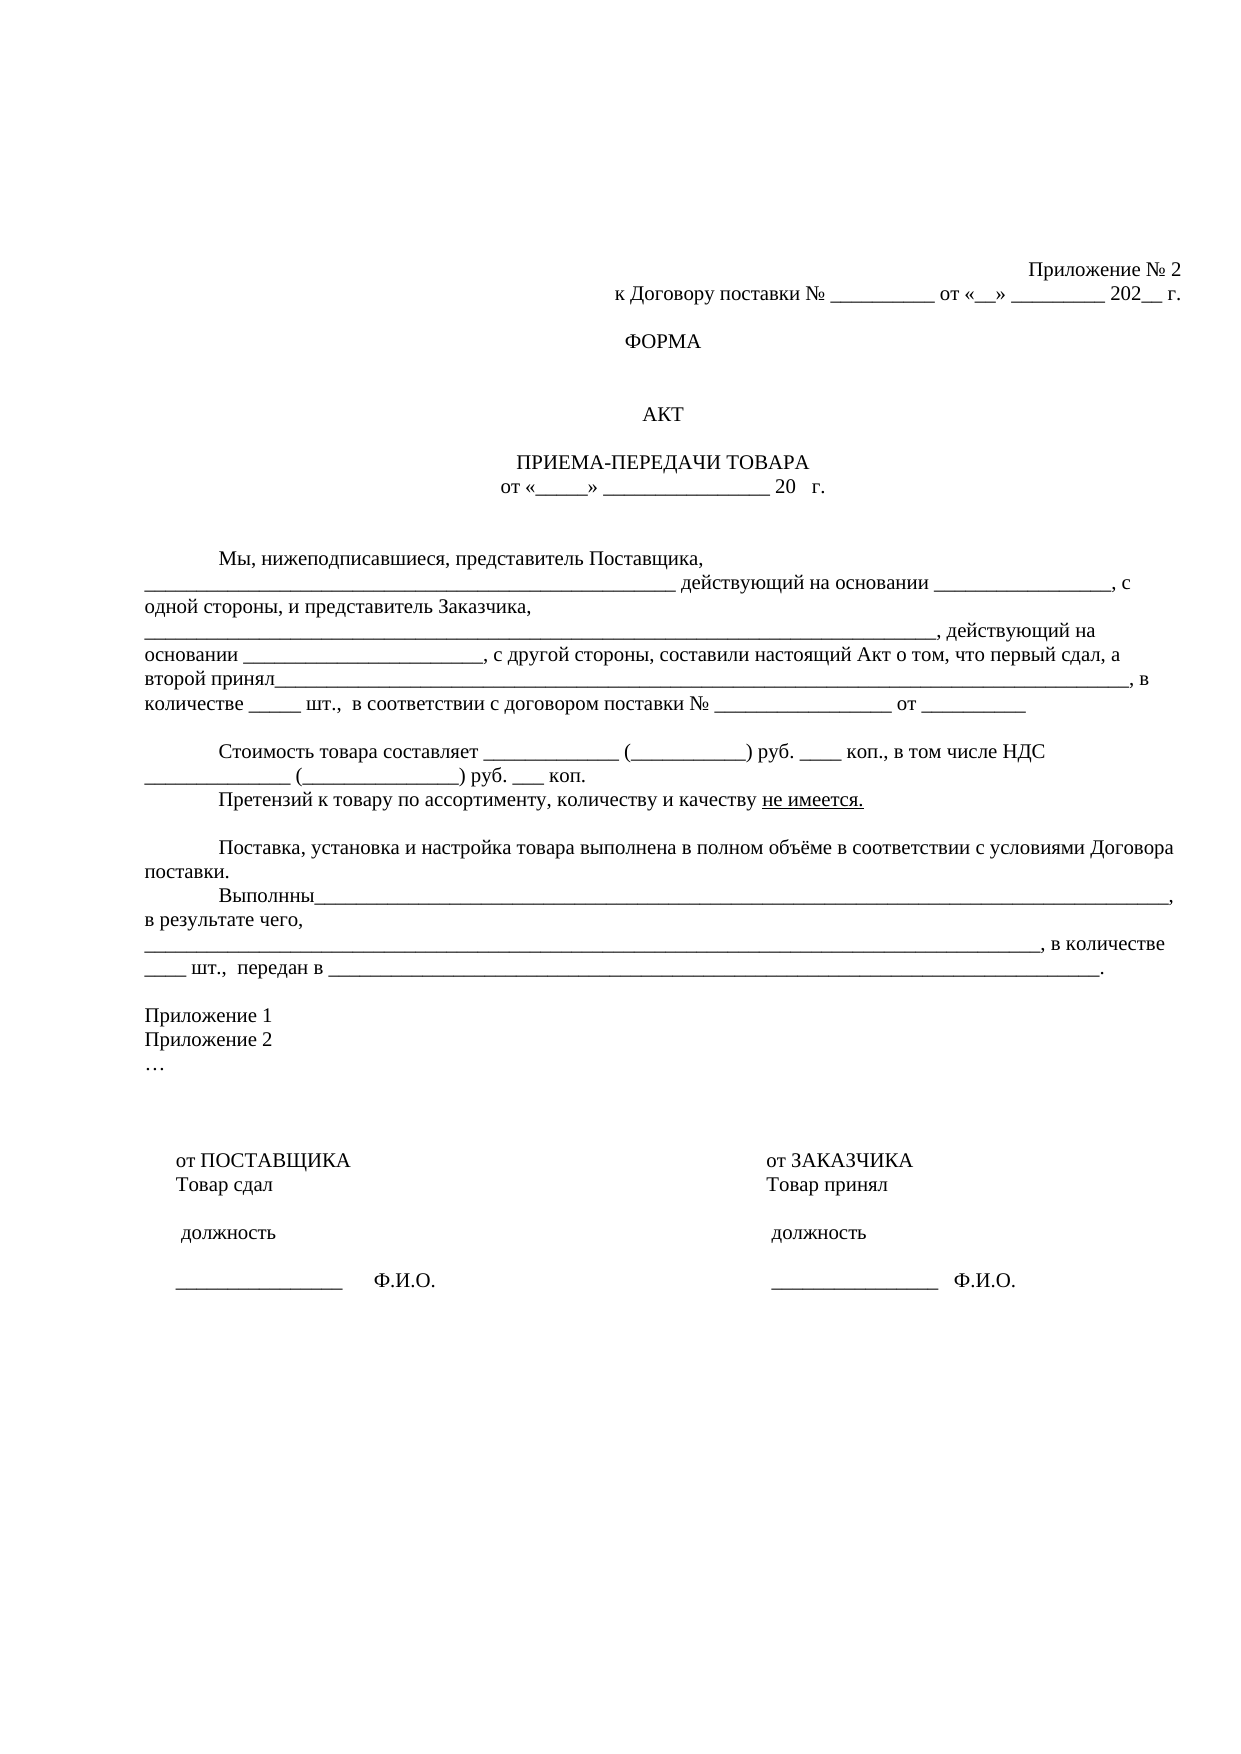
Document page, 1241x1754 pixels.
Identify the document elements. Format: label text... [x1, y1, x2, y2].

table_cell Товар сдал [164, 1172, 692, 1220]
table_cell должность ________________ Ф.И.О. [164, 1220, 692, 1316]
table_header Приложение № 3 к документации о закупке ДОГОВОР поставки, установки и настройки оборудования № _______ г.Тобольск «____» _______ 2023 г. Государственное автономное профессиональное образовательное учреждение Тюменской области «Тобольский медицинский колледж имени Володи Солдатова», именуемое в дальнейшем «Заказчик», в лице директора Данилиной Натальи Владимировны, действующего на основании Устава, с одной стороны и ________________________________________ именуемое в дальнейшем «Поставщик», в лице ________________________________________, действующего на основании _______, с другой стороны, в дальнейшем вместе именуемые «Стороны», в соответствии с Федеральным Законом «О закупках товаров, работ, услуг отдельными видами юридических лиц» от 18.07.2011 г. № 223-ФЗ, Положением о закупке товаров, работ, услуг для нужд ГАПОУ ТО «Тобольский медицинский колледж им. В.Солдатова», на основании протокола подведения итогов аукциона в электронной форме от «__»________2023г. заключили настоящий Договор о нижеследующем: 1. ПРЕДМЕТ ДОГОВОРА 1.1. Заказчик поручает, а Поставщик принимает на себя обязательства по поставке, установке и настройке учебно-лабораторного оборудования в рамках реализации федерального проекта «Профессионалитет» государственной программы Российской Федерации «Развитие образования» (далее – «Товар») в соответствии с Техническим заданием (Приложение № 1 к настоящему Договору). 1.2. Наименование, количество (объем сопровождающих услуг), ассортимент, требования к характеристикам Товара указаны в Техническом задании (Приложение № 1). 1.3. Товар должен отвечать требованиям, предъявляемым к качеству товара и его полной работоспособности по назначению, принадлежности (комплектности). 1.4. Источник финансирования: _________________________. 2.ЦЕНА И ПОРЯДОК РАСЧЕТОВ 2.1. Стоимость Товара, поставляемого по настоящему договору, составляет _________________ (__________________________) рублей 00 копеек, в т.ч. НДС/без НДС. 2.2. Стоимость Товара (согласно приложения № 1 Технического задания) включает: а) все расходы и затраты, связанные непосредственно с поставкой оборудования и программного обеспечения (при наличии), затраты на упаковку и перевозку к месту поставки товара, их разгрузку, сохранность, непредвиденные расходы, уплату таможенных пошлин, уплату налогов, сборов и других обязательных платежей в соответствии с законодательством Российской Федерации, б) выезд специалистов Поставщика в город Тобольск для монтажа, установки и настройки оборудования и программного обеспечения (при наличии) ≪под ключ≫, т.е. приведение оборудования к его полной работоспособности; в) обучение специалистов Заказчика при внедрении и техническая поддержка в рамках приобретаемой лицензии (при наличии); г) право использования программного обеспечения на срок, соответствующий приобретаемой лицензии (при наличии); д) Техническая поддержка в течении 12 месяцев; е) методологическая поддержка в рамках приобретаемой лицензии (при наличии); 2.3. Расчет с Поставщиком за поставленные товары осуществляется Заказчиком в рублях Российской Федерации путем перечисления денежных средств на расчетный счет Поставщика по факту его поставки, установки, настройки и проверки его работоспособности в размере 100% в течение 7 (семи) рабочих дней с момента поставки товара, его установки, настройки и проверки его работоспособности и подписания сторонами документов, подтверждающих поставку и установку товара: товарная накладная (по форме ТОРГ-12) и счет-фактура или УПД (универсальный передаточный документ). 2.4. Оплата Заказчиком товара производится при наличии надлежаще оформленных Поставщиком документов о приемке: товарная накладная (по форме ТОРГ-12) и счет-фактура или УПД (универсальный передаточный документ), соответствующих условиям настоящего договора, нормам действующего законодательства Российской Федерации, а также при условии своевременного выставления Заказчику счета на оплату. Счета на оплату и накладные выставляются в соответствии со спецификацией договора. 2.5. В случае выявления Заказчиком несоответствий предоставленных документов условиям договора, он вправе не производить оплату товара до момента предоставления Поставщиком документов, оформленных надлежащим образом. 2.6. Датой оплаты товара считается дата списания денежных средств с расчетного счета Заказчика. При этом обязательства по оплате считаются исполненными с момента поступления денежных средств на расчетный счет Поставщика. 2.7. Увеличение Поставщиком цены Товара в одностороннем порядке в течение срока действия настоящего договора не допускается. 2.8. В случае уменьшения Заказчику, в соответствии с Бюджетным кодексом РФ, ранее доведенных в установленном порядке лимитов бюджетных обязательств на предоставление субсидии, стороны по соглашению вносят изменения в размер и (или) сроки оплаты и (или) объем поставляемого товара. ПОРЯДОК И СРОКИ ПОСТАВКИ ТОВАРА. ПРИЕМ ТОВАРА 3.1. Срок поставки Товара, в том числе установки и настройки оборудования: в течение 90 (девяносто) рабочих дней с даты подписания договора. 3.2. Место поставки, установки и настройки оборудования: 626152, Тюменская обл., г.Тобольск, ул. Семена Ремезова, 27А. 3.3.Приемка Товара осуществляется Заказчиком после установки и настройки оборудования. После того как Заказчик убедился в работоспособности оборудования, Стороны подписывают акт приемки-передачи товара (Приложение № 2). 3.7. В случае обнаружения в передаваемом Товаре недостатков, недостач или иных несоответствий условиям настоящего Договора Заказчик незамедлительно уведомляет об этом Поставщика. Товар с недостатками не принимается и не оплачивается Заказчиком. 3.8. Обнаружив после приемки Товара недостатки, которые НЕ могли быть установлены при обычном способе приемки (скрытые недостатки), Заказчик извещает об этом Поставщика не позднее 10 рабочих дней после их обнаружения. 3.9. При обнаружении недостатков (дефектов) Товара в процессе его реализации, при условии, что данные дефекты не могли быть установлены Заказчиком при приемке Товара от Поставщика, Заказчик извещает об этом Поставщика не позднее 10 рабочих дней после их обнаружения. 3.10. Доставка, погрузка – разгрузка, установка, настройка и пусконаладка (проверка его работоспособности) Товара осуществляется силами и за счет средств Поставщика. 3.11. Поставка товара без технической документации считается ненадлежащей и такой товар не подлежит оплате до момента передачи на него необходимой документации. 3.12. Поставщик несет ответственность за приобретение и оформление всех необходимых документов и разрешений при осуществлении поставки Товара. 3.13. Поставщик обязан предоставить Заказчику вместе с Товаром следующие документы, оформленные должным образом: Счет-фактуру или УПД – 2 экземпляра; Товарную накладную (форма № ТОРГ-12) – 2 экземпляра; Акт приема-передачи Товара – 2 экземпляра; Транспортный (товаро – сопроводительный) документ, подтверждающий доставку товара до места нахождения Заказчика – 2 экземпляра; Сертификат (декларацию) соответствия качества, или сертификат выданный заводом-изготовителем – по 1 экземпляру на каждую единицу оборудования, включенного в состав согласно Приложения 1 настоящего Договора; Инструкцию по эксплуатации и техническому обслуживанию Товара (руководство пользователя) на русском языке – по 1 экземпляру на каждую единицу оборудования, включенного в состав согласно Приложения 1 настоящего Договора. В случае поставки импортного оборудования, документация по эксплуатации и техническому обслуживанию, программированию предоставляется также на английском языке; Иные документы, необходимые в соответствии с действующим законодательством Российской Федерации. 3.14. Поставщик гарантирует, что техническая документация, предоставленная Поставщиком, является комплектной и достаточной для сборки, эксплуатации и технического обслуживания Товара. ПРАВА И ОБЯЗАННОСТИ СТОРОН 4.1. Поставщик обязан: 4.1.1. Поставить, установить и настроить оборудование в количестве (объеме), ассортименте и на условиях указанных в Техническом задании, (Приложение № 1). 4.1.2. Осуществить установку и настройку оборудования, и гарантировать, что качество поставляемого Товара соответствует требованиям стандартов и технических условий, установленных в Российской Федерации (далее - РФ), Техническим регламентам Таможенного союза. А также гарантировать поставку Товара, не попадающего под отдельные специальные экономические меры, установленные действующими законодательством и нормативно-правовыми актами Российской Федерации. 4.1.3. Осуществлять доставку, установку и настройку оборудования силами и за счет средств Поставщика или с привлечение третьих лиц имеющих на это определенные допуски и разрешения. 4.1.4. Передавать Заказчику Товар в упаковке, соответствующим обязательным требованиям для данного вида Товара, обеспечивающим сохранность Товара при обычных условиях хранения и транспортировки. 4.1.5. Одновременно с передачей Товара передавать Заказчику сопроводительные и транспортные документы на поставляемый Товар, товарную (товарно-транспортную) накладную, счет, счет-фактуру, а также иную документацию, в том числе подтверждающую качество поставляемого Товара, предусмотренную законодательством Российской Федерации для данного вида Товара. В случае подписания счета-фактуры уполномоченным представителем Поставщика к счету-фактуре должен быть приложен надлежащим образом удостоверенный документ, подтверждающий соответствующие полномочия представителя Поставщика. Товаросопроводительные документы на передаваемый Заказчику Товар должны быть оформлены в соответствии с требованиями действующего на момент передачи Товара законодательства Российской Федерации, в противном случае поставляемая партия Товара оплате не подлежит. 4.1.6. В случае выявления Заказчиком поставки Товара в количестве меньшем, чем это определено заявкой Заказчика, а также поставки некачественного Товара или недостатков Товара Поставщик за свой счет (включая транспорт) обязан поставить недостающий Товар, заменить некачественный Товар на качественный Товар, устранить выявленные недостатки Товара в установленный Заказчиком срок. 4.1.7. Обеспечить соблюдение работниками Поставщика при выполнении обязательств по настоящему Договору правил нахождения на территории режимного объекта Заказчика, а также правил и норм охраны труда, техники безопасности, пожарной безопасности, электробезопасности, санитарных норм и правил, иных требований, установленных законодательством Российской Федерации. Поставщик несет ответственность за соблюдение указанными работниками соответствующих правил, норм и требований. 4.2. Заказчик обязан: 4.2.1. Совершить необходимые действия, обеспечивающие принятие Товара, поставленного в соответствии с настоящим Договором. 4.2.2. При принятии Товара проверить количество, качество, ассортимент, функциональные и качественные характеристики поставленного Товара и о выявленных несоответствиях или недостатках Товаров незамедлительно уведомить Поставщика. 4.2.3. Оплачивать поставленный Товар надлежащего качества в порядке и сроки, установленные разделом 2 настоящего Договора. 4.3. Заказчик вправе: 4.3.1. Требовать от Поставщика поставки Товара надлежащего качества по принятой заявке в соответствии с наименованием, количеством, ассортиментом, в порядке и сроки, установленные Договором. Заказчик вправе отказаться от принятия Товара ненадлежащего качества. 4.3.2. В случае поставки Товара в количестве меньшем, чем это определено заявкой Заказчика, поставки некачественного Товара или Товара с недостатками требовать от Поставщика поставки недостающего Товара, замены некачественного Товара на качественный Товар или устранения недостатков Товара в установленный Заказчиком срок. 4.3.3. Для проверки соответствия качества поставляемого Товара требованиям, установленным настоящим договором, привлекать независимых экспертов. 4.3.4. Запрашивать у Поставщика любую относящуюся к предмету настоящего договора документацию и информацию. 4.4. В случае изменения адреса, банковских реквизитов одной из Сторон по настоящему Договору, Сторона, изменившая банковские реквизиты и/или адрес обязуется незамедлительно уведомить о таких изменениях другую Сторону в срок не позднее 2 (Двух) дней официальным письмом за подписью уполномоченного лица, с визой главного бухгалтера и печатью организации. 5. КАЧЕСТВО, УПАКОВКА ТОВАРА Качество поставляемого Поставщиком Товара должно соответствовать установленным для данных видов Товаров нормам и требованиям ГОСТ. В комплекте поставки должны присутствовать декларация о соответствии, счета-фактуры с указанием номера ГТД (грузовой таможенной декларации) и страны происхождения Товара. Сопроводительная документация должна быть составлена на русском языке. Поставляемый товар должен соответствовать требованиям качества и безопасности, установленными для данного вида товара действующими Российскими стандартами и правилами (ГОСТ, ГОСТ Р, ГОСТ Р МЭК, ТУ, СНиП и другими правовыми актами), а так же соответствовать стандартам страны-производителя и иметь сертификат (декларацию) соответствия качества или сертификат выданный заводом изготовителем. Помимо этого, качество и комплектность товара должны соответствовать техническим условиям, указанным в Договоре и в приложениях к нему. Поставляемый Товар должен быть новым, не бывшим в употреблении, не поврежденным, свободным от прав третьих лиц. Не допускается к поставке Товар, собранный из восстановленных узлов и агрегатов, а также выставочные образцы. Поставляемый Товар не должен иметь признаков контрафактной, а именно несанкционированного использования или нанесения торговых марок изготовителя Товара. Заказчик имеет право потребовать письменное подтверждение Поставщика о подлинности поставляемого Товара, провести экспертизу на предмет его оригинальности, контрафактной, в независимой экспертной организации, непосредственно у изготовителя. 5.6. Тара и упаковка должна обеспечивать полную сохранность товара, предохранять его от повреждений при транспортировке и соответствовать требованиям ГОСТ, ОСТ и ТУ, установленным для данного вида товара. Маркировка упаковки должна строго соответствовать маркировке товара. Маркировка товара должна содержать: наименование изделия, наименование завода-изготовителя, дату выпуска. 5.7. Упаковка должна обеспечивать полную сохранность Товара от всех повреждений и коррозий в пути следования с учетом нескольких перегрузок. 5.8. На упаковке должна быть нанесена следующая информация: наименование Товара, количество Товара в упаковке, артикул, штрих-код. ГАРАНТИЙНЫЕ ОБЯЗАТЕЛЬСТВА 6.1. Срок предоставления гарантии качества на оборудование: 12 (двенадцать) месяцев с даты подписания акта приема – передачи Товара и товарной накладной, но не менее чем срок действия гарантии производителя (изготовителя) оборудования. 6.2. Гарантийное обслуживание товара осуществляется Поставщиком в период гарантийного срока, в течение 30 (тридцати) календарных дней с момента обращения Заказчиком с претензионным письмом. 6.3. После получения претензии от Заказчика на устранение неисправности оборудования Поставщик в первую очередь должен произвести дистанционный анализ неисправности, а затем устранить неисправность посредством телефонной поддержки или удаленного доступа, связавшись с представителем Заказчика по телефону в течение 1 дня следующего за подачей претензии от Заказчика, проанализировать и локализовать проблему. 6.4. В случае невозможности устранения неисправности удаленно Поставщик обязан устранить неисправность собственными силами посредствам выезда специалистов Поставщика, или силами третьих лиц (за счет Поставщика) в течение 30 (тридцати) календарных дней с момента уведомления Заказчиком. 6.5. В случае невозможности устранения неисправности на месте установки товара и при необходимости отправки товара в адрес Поставщика, отправка товара осуществляется за счет Поставщика. 6.3. В случае, если Поставщик не устранил неисправность оборудования в течение 30 (тридцати) календарных дней с момента уведомления Заказчиком, и не уведомил Заказчика о продлении срока устранения неисправности по обоснованной причине, либо необоснованно отказался от устранения неисправности, Заказчик в одностороннем порядке составляет Акт, который является окончательным и обязательным для Поставщика, и направляет его Поставщику по электронной почте, с последующей отправкой оригиналов Акта заказной почтой. Акт является основанием вступления в силу п. 7 настоящего договора. С момента получения акта Поставщик считается не выполнившим сроки исполнения обязательств по настоящему Договору и несет ответственность в соответствии с разделом 7 настоящего Договора. 6.4. Гарантийное обслуживание товара продлевается на срок равный сроку прошедшему с момента обнаружения неисправности до момента ее устранения. В случае неоднократного выхода Товара из строя или длительного простоя (более двух месяцев совокупно) в течение гарантийного срока, Заказчик вправе расторгнуть Договор, потребовать возврата полученных денежных средств и оплаты штрафов в соответствии с разделом 8 настоящего Договора. 6.5. Поставщик гарантирует качество и безопасность поставляемого товара в соответствии с действующими стандартами, утвержденными в отношении данного вида товара, и наличием сертификатов, обязательных для данного вида товара, оформленных в соответствии с действующим законодательством РФ, что подтверждается сертификатом (декларацией) соответствия качества или сертификатом выданным заводом-изготовителем. 6.6. В период действия гарантийного срока Поставщик обязан за свой счет проводить необходимый ремонт, устранять недостатки и некомплектность товара с несением всех расходов, связанных с выполнением данного обязательства. 6.7. В период гарантийного срока Поставщик за свой счет обязуется осуществлять замену любой неисправной части товара, если неисправность вызвана дефектом конструкции, некачественными материалами и не является результатом действия непреодолимой силы, небрежности, неправильного обращения, не является результатом внесения изменений в товар, его повреждения персоналом Заказчика или третьими лицами. 6.8. Претензии по качеству в отношении скрытых недостатков товара могут быть предъявлены Заказчиком Поставщику в течение всего гарантийного срока. 6.9. В случае поставки некачественного товара или товара, не соответствующего условиям настоящего Договора по ассортименту, комплектации, марке и/или техническим характеристикам, по требованию Заказчика, Поставщик обязан заменить его на товар, соответствующий условиям настоящего Договора в течение 30 (тридцати) календарных дней с момента получения письменной претензии от Заказчика. В случае неисполнения обязательств по замене на товар, соответствующий условиям настоящего Договора по ассортименту, комплектации, марке и/или техническим характеристикам, Поставщик обязуется в течение 10 (десяти) календарных дней со дня получения соответствующего требования от Заказчика вернуть полученные денежные средства и оплатить штраф в соответствии с разделом 7 настоящего Договора. 6.10. В случае обнаружения недостатков Товара или его несоответствие условиям Договора при приемке или при эксплуатации в течение гарантийного срока, Поставщик обязан устранить недостатки или заменить Товар в согласованный с Заказчиком срок, не превышающий 30 (тридцати) календарных дней. 6.11. В случае устранения недостатков в Товаре, гарантийный срок продлевается на время, в течение которого Товар не использовался из-за обнаруженных недостатков, выхода из строя (поломки) и простоя Товара по вине Поставщика. При замене Товара в целом гарантийный срок исчисляется заново со дня поставки нового Товара. 7. ОТВЕТСТВЕННОСТЬ СТОРОН 7.1. В случае просрочки исполнения заказчиком обязательств, предусмотренных договором, а также в иных случаях неисполнения или ненадлежащего исполнения заказчиком обязательств, предусмотренных договором, поставщик (исполнитель, подрядчик) вправе потребовать уплаты неустоек (штрафов, пеней). Пеня начисляется за каждый день просрочки исполнения обязательства, предусмотренного договором, начиная со дня, следующего после дня истечения установленного договором срока исполнения обязательства. Такая пеня устанавливается договором в размере одной трехсотой действующей на дату уплаты пеней ключевой ставки Центрального банка Российской Федерации от не уплаченной в срок суммы. Штрафы начисляются за ненадлежащее исполнение заказчиком обязательств, предусмотренных договором, за исключением просрочки исполнения обязательств, предусмотренных договором. Размер штрафа устанавливается договором в виде фиксированной суммы и составляет: а) 1000 рублей, если цена договора не превышает 3 млн. рублей; б) 5000 рублей, если цена договора составляет свыше 3 млн. рублей до 50 млн. рублей (включительно); в) 10000 рублей, если цена договора превышает 50 млн. рублей. 7.2. В случае просрочки исполнения поставщиком (исполнителем, подрядчиком) обязательств (в том числе гарантийного обязательства), предусмотренных договором, а также в случаях неисполнения или ненадлежащего исполнения поставщиком (исполнителем, подрядчиком) обязательств, предусмотренных договором, заказчик направляет поставщику (исполнителю, подрядчику) требование об уплате неустоек (штрафов, пеней). 7.3. Пеня начисляется за каждый день просрочки исполнения поставщиком (исполнителем, подрядчиком) обязательства, предусмотренного договором, а также в случаях неисполнения или ненадлежащего исполнения поставщиком (исполнителем, подрядчиком) обязательств, предусмотренных договором, начиная со дня, следующего после дня истечения установленного договором срока исполнения обязательства. Пеня устанавливается договором в размере, одной десятой действующей на дату уплаты пени ключевой ставки Центрального банка Российской Федерации от цены договора, уменьшенной на сумму, пропорциональную объему обязательств, предусмотренных договором и фактически исполненных поставщиком (исполнителем, подрядчиком). 7.4. В случаях неисполнения или ненадлежащего исполнения поставщиком (подрядчиком, исполнителем) обязательства, предусмотренного договором, в том числе, которое не имеет стоимостного выражения, размер штрафа устанавливается (при наличии в договоре таких обязательств) в следующем порядке: а) 50 000 рублей, если цена договора не превышает 1 млн.рублей; б) 100 000 рублей, если цена договора составляет от 1 млн.рублей до 3 млн. рублей; в) 150 000 рублей, если цена договора составляет свыше 3 млн. рублей до 10 млн. рублей (включительно); г) 200 000 рублей, если цена договора превышает 10 млн. рублей 7.6. Общая сумма начисленной неустойки (штрафов, пени) за неисполнение или ненадлежащее исполнение поставщиком (подрядчиком, исполнителем) обязательств, предусмотренных договором, не может превышать цену договора. 7.7. Общая сумма начисленной неустойки (штрафов, пени) за ненадлежащее исполнение заказчиком обязательств, предусмотренных договором, не может превышать цену договора. 7.8. Сторона освобождается от уплаты неустойки (штрафа, пени), если докажет, что неисполнение или ненадлежащее исполнение обязательства, предусмотренного договором, про изошло вследствие непреодолимой силы или по вине другой стороны. 8. ФОРС-МАЖОР 8.1. Стороны освобождаются от ответственности за частичное или полное неисполнение обязательств по настоящему Договору, если оно явилось следствием обстоятельств непреодолимой силы, возникших после заключения Договора в результате событий чрезвычайного характера, которые Стороны не могли предвидеть и предотвратить разумными мерами. 8.2. К обстоятельствам непреодолимой силы относятся события, на которые стороны не могут оказать влияние и за возникновение которых они не несут ответственности, например, война и военные действия, пожар, наводнение, землетрясение, забастовка, правительственные постановления или распоряжения государственных органов. В этом случае срок исполнения обязательств переносится на срок, в течение которого действуют форс-мажорные обстоятельства, или согласовывается сторонами дополнительно. 8.3. Сторона, для которой создалась невозможность исполнения обязательств по настоящему Договору, обязана в течение 3 (трех) дней известить в письменной форме другую Сторону о возникновении (и прекращении) вышеуказанных обстоятельств. Извещение должно содержать данные о характере обстоятельств, а также официальные документы, удостоверяющие наличие этих обстоятельств. 8.4. Сторона, не известившая другую Сторону в течение 3 (трех) дней, лишается возможности ссылаться на форс-мажор в случае невыполнения условий настоящего Договора. 8.5. В случае, если из-за обстоятельств непреодолимой силы обязательства по Договору невозможно выполнить даже по истечении срока, на который их исполнение было приостановлено, Договор может быть расторгнут на основании статьи 451 Гражданского кодекса Российской Федерации (в связи с существенным изменением обстоятельств). 9. РАЗРЕШЕНИЕ СПОРОВ 9.1. Все споры и разногласия, которые могут возникнуть в связи с выполнением обязательств по настоящему Договору, Стороны будут стремиться разрешать путем переговоров. Стороны прилагают все усилия для достижения взаимовыгодной договоренности. 9.2. В случае, если указанные споры и разногласия не могут быть разрешены путем переговоров, они подлежат разрешению в порядке, предусмотренном действующим законодательством Российской Федерации в Арбитражном суде Тюменской области. 9.3. Претензии сторон направленные в досудебном порядке подлежат рассмотрению в течении 10 рабочих дней с момента поступления. 10. АНТИКОРРУПЦИОННАЯ ОГОВОРКА 10.1. Каждая из сторон договора подтверждает, что ни сама сторона, ни ее руководство или работники не предлагали, не обещали, не требовали, не принимали деньги, ценные бумаги, иное имущество или услуги, связанные с заключением или исполнением договора. 10.2. Стороны обязуются в течение всего срока действия договора и после его истечения принять все разумные меры для недопущения действий, указанных в п. 10.1, в том числе со стороны руководства или работников сторон, третьих лиц. 10.3. Стороны обязуются соблюдать, а также обеспечивать соблюдение их руководством, работниками и посредниками, действующими по договору, настоящей оговорки, а также оказывать друг другу содействие в случае действительного или возможного нарушения ее требований. 10.4. Сторонам договора, их руководителям и работникам запрещается: 10.4.1. Передавать или предлагать денежные средства, ценные бумаги или иное имущество, безвозмездно выполнять работы (оказывать услуги) и т. д. представителям публичных органов власти, должностным лицам, лицам, которые являются близкими родственниками представителей публичных органов власти или должностных лиц, либо лицам, иным образом связанным с государством, в целях неправомерного получения преимуществ для сторон договора, их руководства, работников или посредников, действующих по договору. 10.4.2. Передавать или предлагать денежные средства, ценные бумаги или иное имущество, безвозмездно выполнять работы (оказывать услуги) и т. д. работникам или руководству другой стороны с целью обеспечить совершение ими каких-либо действий в пользу стимулирующей стороны. 10.4.3. Совершать иные действия, нарушающие действующее антикоррупционное законодательство РФ. 10.5. В случае возникновения у стороны договора подозрений, что произошло или может произойти нарушение каких-либо положений настоящей оговорки, соответствующая сторона обязуется уведомить другую сторону об этом в письменной форме. Указанная сторона имеет право приостановить исполнение обязательств по договору до получения подтверждения от другой стороны, что нарушение не произошло или не произойдет. Подтверждение должно быть направлено в течение 3 (трех) рабочих дней с даты получения письменного уведомления. 10.6. В случае если нарушение одной из сторон настоящей оговорки подтвердится, другая сторона имеет право расторгнуть договор в одностороннем порядке, направив письменное уведомление о расторжении. 11. ПОРЯДОК ИЗМЕНЕНИЯ И РАСТОРЖЕНИЯ ДОГОВОРА 11.1. Изменение существенных условий Договора при его заключении, исполнении не допускается, за исключением их изменения по соглашению Сторон в следующих случаях: изменение цены Договора: - снижение, увеличение цены Договора при изменении предусмотренных Договором количества Товара, качества поставляемого Товара и иных условий Договора; 2) изменение объема закупаемого Товара: - если по предложению Заказчика увеличивается или уменьшается предусмотренное Договором количество Товара; 3) изменение сроков исполнения Договора; 4) в случаях, предусмотренных п. 5 ст. 78.1 Бюджетного кодекса Российской Федерации, при уменьшении размера субсидии, установленной Заказчику на текущий финансовый год. В случае перемены Заказчика права и обязанности Заказчика, предусмотренные Договором, переходят к новому Заказчику. 11.3. Изменения и дополнения к Договору действительны, если совершены в письменной форме и подписаны обеими Сторонами. Соответствующие дополнительные соглашения Сторон являются неотъемлемой частью Договора. 11.4. Расторжение настоящего Договора допускается по соглашению Сторон, по решению суда или в связи с односторонним отказом Стороны от исполнения Договора в соответствии с гражданским законодательством Российской Федерации. 11.5. Стороны вправе принять решение об одностороннем отказе от исполнения данного Договора по основаниям, предусмотренным Гражданским кодексом Российской Федерации для одностороннего отказа от исполнения отдельных видов обязательств. 12. ПРОЧИЕ УСЛОВИЯ 12.1. Настоящий Договор вступает в силу с момента заключения и действует до полного исполнения Сторонами своих обязательств по настоящему Договору. 12.2. Окончание срока действия настоящего Договора не освобождает Стороны от ответственности за его нарушение. 12.3. Отношения Сторон, не урегулированные настоящим Договором, подлежат урегулированию в соответствии с действующим законодательством Российской Федерации. 12.4. В случае изменения одной из Сторон Договора своего местонахождения или почтового адреса она обязана в письменной форме информировать об этом другую Сторону до государственной регистрации соответствующих изменений в учредительных документах. 12.5. Если какое-либо из положений настоящего Договора в связи с изменением законодательства становится недействительным, это не затрагивает действительности остальных его положений. В случае необходимости Стороны договорятся о замене недействительного положения положением, позволяющим достичь сходного результата. 12.6. Споры и разногласия, возникающие при исполнении настоящего Договора, разрешаются путем переговоров между Сторонами. В противном случае они передаются на рассмотрение в Арбитражный суд Тюменской области. 12.7. Настоящий Договор составлен в 2 (двух) экземплярах, имеющих равную юридическую силу, по одному для каждой из Сторон. 12.8. К настоящему Договору имеются следующие приложения, являющиеся неотъемлемой частью договора: - Приложение № 1 «Техническое задание». - Приложение № 2 «Акт приема-передачи товара». 13. ЮРИДИЧЕСКИЕ АДРЕСА, РЕКВИЗИТЫ и ПОДПИСИ СТОРОН Приложение № 1 к Договору поставки № __________ от «__» _________ 202__ г. Техническое задание на поставку учебно-лабораторного оборудования в рамках реализации федерального проекта «Профессионалитет» государственной программы Российской Федерации «Развитие образования» Приложение № 2 к Договору поставки № __________ от «__» _________ 202__ г. ФОРМА АКТ ПРИЕМА-ПЕРЕДАЧИ ТОВАРА от «_____» ________________ 20 г. Мы, нижеподписавшиеся, представитель Поставщика, ___________________________________________________ действующий на основании _________________, с одной стороны, и представитель Заказчика, ____________________________________________________________________________, действующий на основании _______________________, с другой стороны, составили настоящий Акт о том, что первый сдал, а второй принял__________________________________________________________________________________, в количестве _____ шт., в соответствии с договором поставки № _________________ от __________ Стоимость товара составляет _____________ (___________) руб. ____ коп., в том числе НДС ______________ (_______________) руб. ___ коп. Претензий к товару по ассортименту, количеству и качеству не имеется. Поставка, установка и настройка товара выполнена в полном объёме в соответствии с условиями Договора поставки. Выполнны__________________________________________________________________________________, в результате чего, ______________________________________________________________________________________, в количестве ____ шт., передан в __________________________________________________________________________. Приложение 1 Приложение 2 … [139, 59, 1187, 1420]
table_cell должность ________________ Ф.И.О. [693, 1220, 1161, 1316]
table_header от ЗАКАЗЧИКА [693, 1148, 1161, 1172]
table_header от ПОСТАВЩИКА [164, 1148, 692, 1172]
table_cell Товар принял [693, 1172, 1161, 1220]
